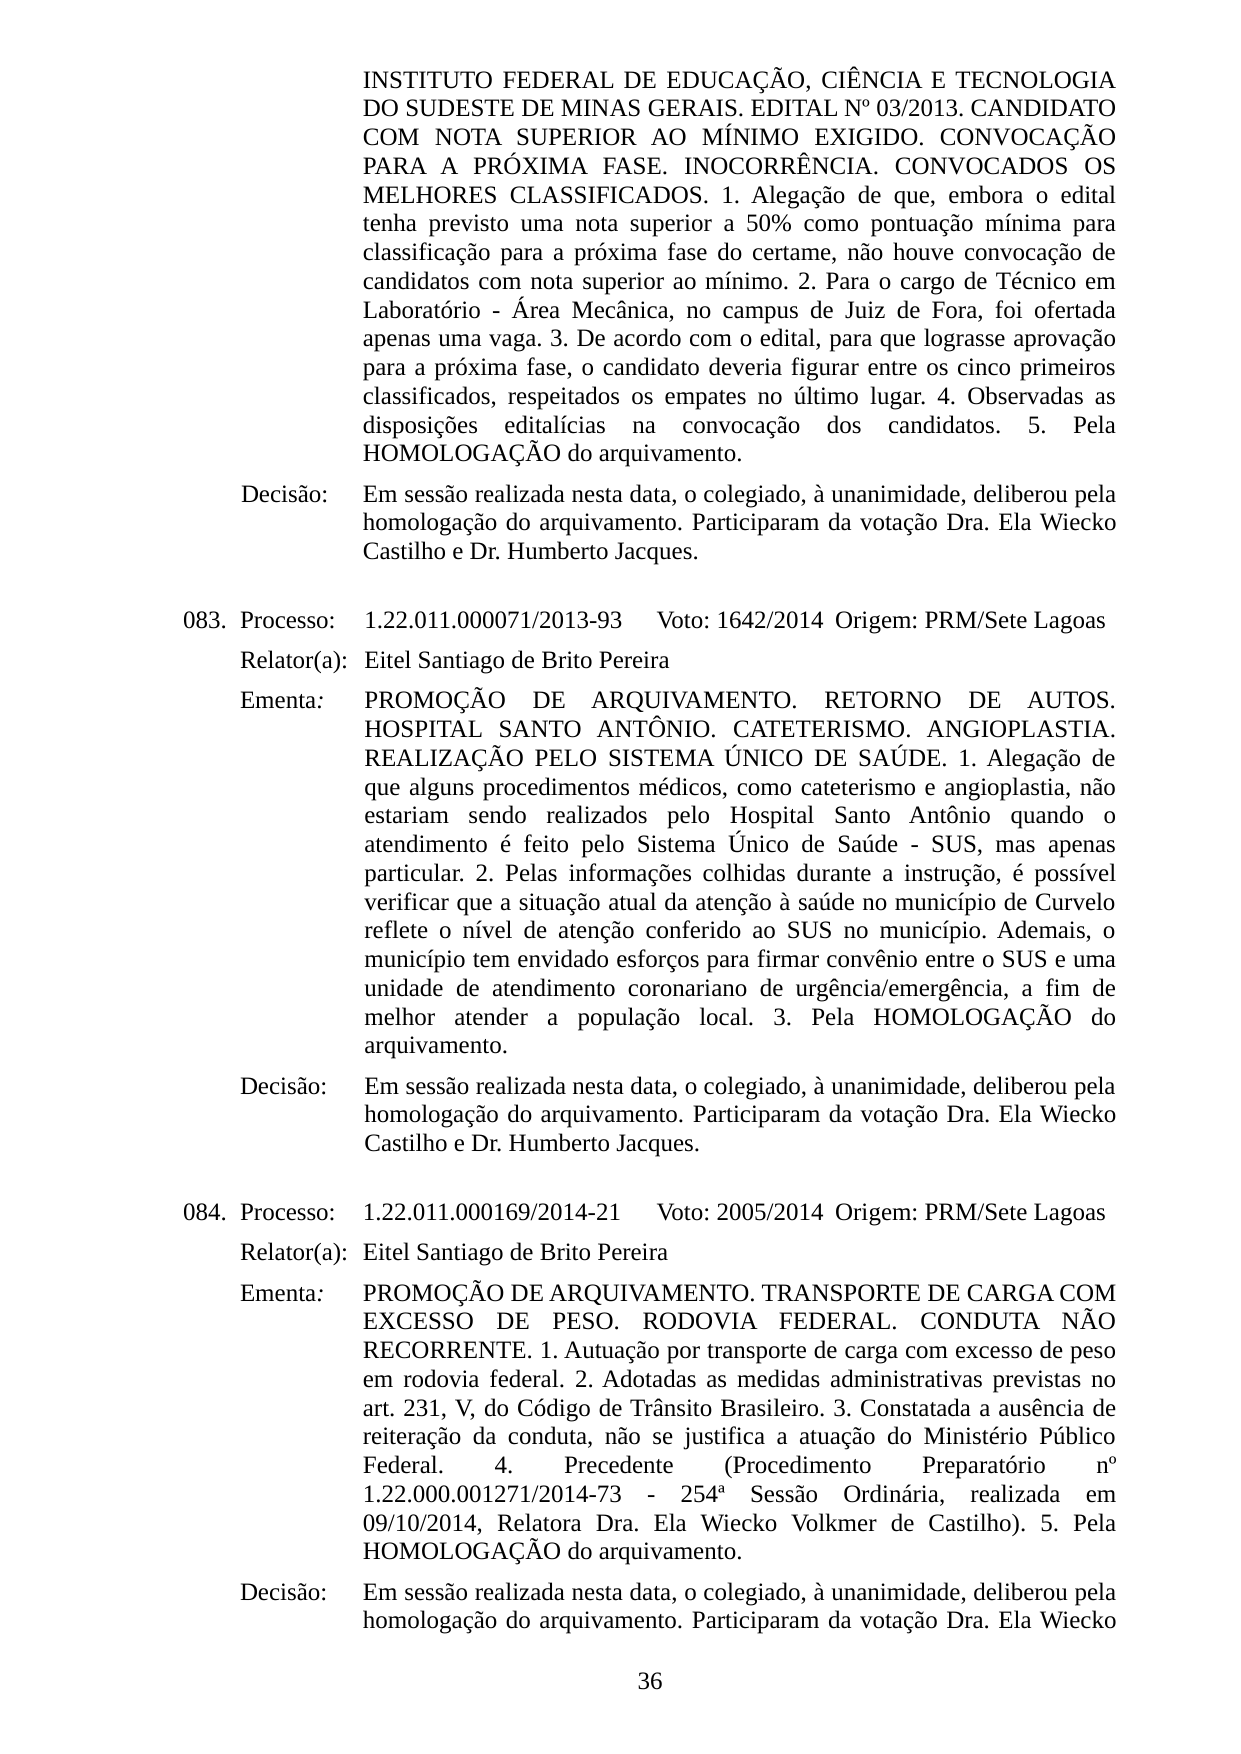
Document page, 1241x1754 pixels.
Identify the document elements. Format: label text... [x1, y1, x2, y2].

table_cell [177, 473, 235, 571]
table_cell Eitel Santiago de Brito Pereira [359, 640, 1122, 680]
table_cell [177, 1065, 234, 1163]
table_header Voto: 2005/2014 [651, 1192, 829, 1232]
table_header Processo: [234, 1192, 357, 1232]
table_cell Relator(a): [234, 1232, 357, 1272]
table_cell PROMOÇÃO DE ARQUIVAMENTO. RETORNO DE AUTOS. HOSPITAL SANTO ANTÔNIO. CATETERISMO. ANGIOPLASTIA. REALIZAÇÃO PELO SISTEMA ÚNICO DE SAÚDE. 1. Alegação de que alguns procedimentos médicos, como cateterismo e angioplastia, não estariam sendo realizados pelo Hospital Santo Antônio quando o atendimento é feito pelo Sistema Único de Saúde - SUS, mas apenas particular. 2. Pelas informações colhidas durante a instrução, é possível verificar que a situação atual da atenção à saúde no município de Curvelo reflete o nível de atenção conferido ao SUS no município. Ademais, o município tem envidado esforços para firmar convênio entre o SUS e uma unidade de atendimento coronariano de urgência/emergência, a fim de melhor atender a população local. 3. Pela HOMOLOGAÇÃO do arquivamento. [359, 680, 1122, 1065]
table_cell [177, 59, 235, 473]
table_cell [177, 1232, 234, 1272]
table_cell Em sessão realizada nesta data, o colegiado, à unanimidade, deliberou pela homologação do arquivamento. Participaram da votação Dra. Ela Wiecko Castilho e Dr. Humberto Jacques. [359, 1065, 1122, 1163]
table_cell INSTITUTO FEDERAL DE EDUCAÇÃO, CIÊNCIA E TECNOLOGIA DO SUDESTE DE MINAS GERAIS. EDITAL Nº 03/2013. CANDIDATO COM NOTA SUPERIOR AO MÍNIMO EXIGIDO. CONVOCAÇÃO PARA A PRÓXIMA FASE. INOCORRÊNCIA. CONVOCADOS OS MELHORES CLASSIFICADOS. 1. Alegação de que, embora o edital tenha previsto uma nota superior a 50% como pontuação mínima para classificação para a próxima fase do certame, não houve convocação de candidatos com nota superior ao mínimo. 2. Para o cargo de Técnico em Laboratório - Área Mecânica, no campus de Juiz de Fora, foi ofertada apenas uma vaga. 3. De acordo com o edital, para que lograsse aprovação para a próxima fase, o candidato deveria figurar entre os cinco primeiros classificados, respeitados os empates no último lugar. 4. Observadas as disposições editalícias na convocação dos candidatos. 5. Pela HOMOLOGAÇÃO do arquivamento. [357, 59, 1122, 473]
table_cell Decisão: [235, 473, 357, 571]
table_cell [177, 1571, 234, 1640]
table_cell PROMOÇÃO DE ARQUIVAMENTO. TRANSPORTE DE CARGA COM EXCESSO DE PESO. RODOVIA FEDERAL. CONDUTA NÃO RECORRENTE. 1. Autuação por transporte de carga com excesso de peso em rodovia federal. 2. Adotadas as medidas administrativas previstas no art. 231, V, do Código de Trânsito Brasileiro. 3. Constatada a ausência de reiteração da conduta, não se justifica a atuação do Ministério Público Federal. 4. Precedente (Procedimento Preparatório nº 1.22.000.001271/2014-73 - 254ª Sessão Ordinária, realizada em 09/10/2014, Relatora Dra. Ela Wiecko Volkmer de Castilho). 5. Pela HOMOLOGAÇÃO do arquivamento. [357, 1272, 1122, 1571]
table_cell Ementa: [234, 680, 358, 1065]
table_cell [177, 1272, 234, 1571]
table_cell Em sessão realizada nesta data, o colegiado, à unanimidade, deliberou pela homologação do arquivamento. Participaram da votação Dra. Ela Wiecko Castilho e Dr. Humberto Jacques. [357, 473, 1122, 571]
table_header Voto: 1642/2014 [651, 600, 829, 640]
table_cell Eitel Santiago de Brito Pereira [357, 1232, 1122, 1272]
table_cell Em sessão realizada nesta data, o colegiado, à unanimidade, deliberou pela homologação do arquivamento. Participaram da votação Dra. Ela Wiecko [357, 1571, 1122, 1640]
table_header Origem: PRM/Sete Lagoas [829, 1192, 1122, 1232]
table_cell [177, 640, 234, 680]
table_header 1.22.011.000169/2014-21 [357, 1192, 651, 1232]
table_cell Relator(a): [234, 640, 358, 680]
table_header Processo: [234, 600, 358, 640]
table_cell Ementa: [234, 1272, 357, 1571]
table_cell [235, 59, 357, 473]
table_header 1.22.011.000071/2013-93 [359, 600, 651, 640]
table_header 084. [177, 1192, 234, 1232]
table_cell [177, 680, 234, 1065]
table_header 083. [177, 600, 234, 640]
table_cell Decisão: [234, 1065, 358, 1163]
table_header Origem: PRM/Sete Lagoas [829, 600, 1122, 640]
table_cell Decisão: [234, 1571, 357, 1640]
